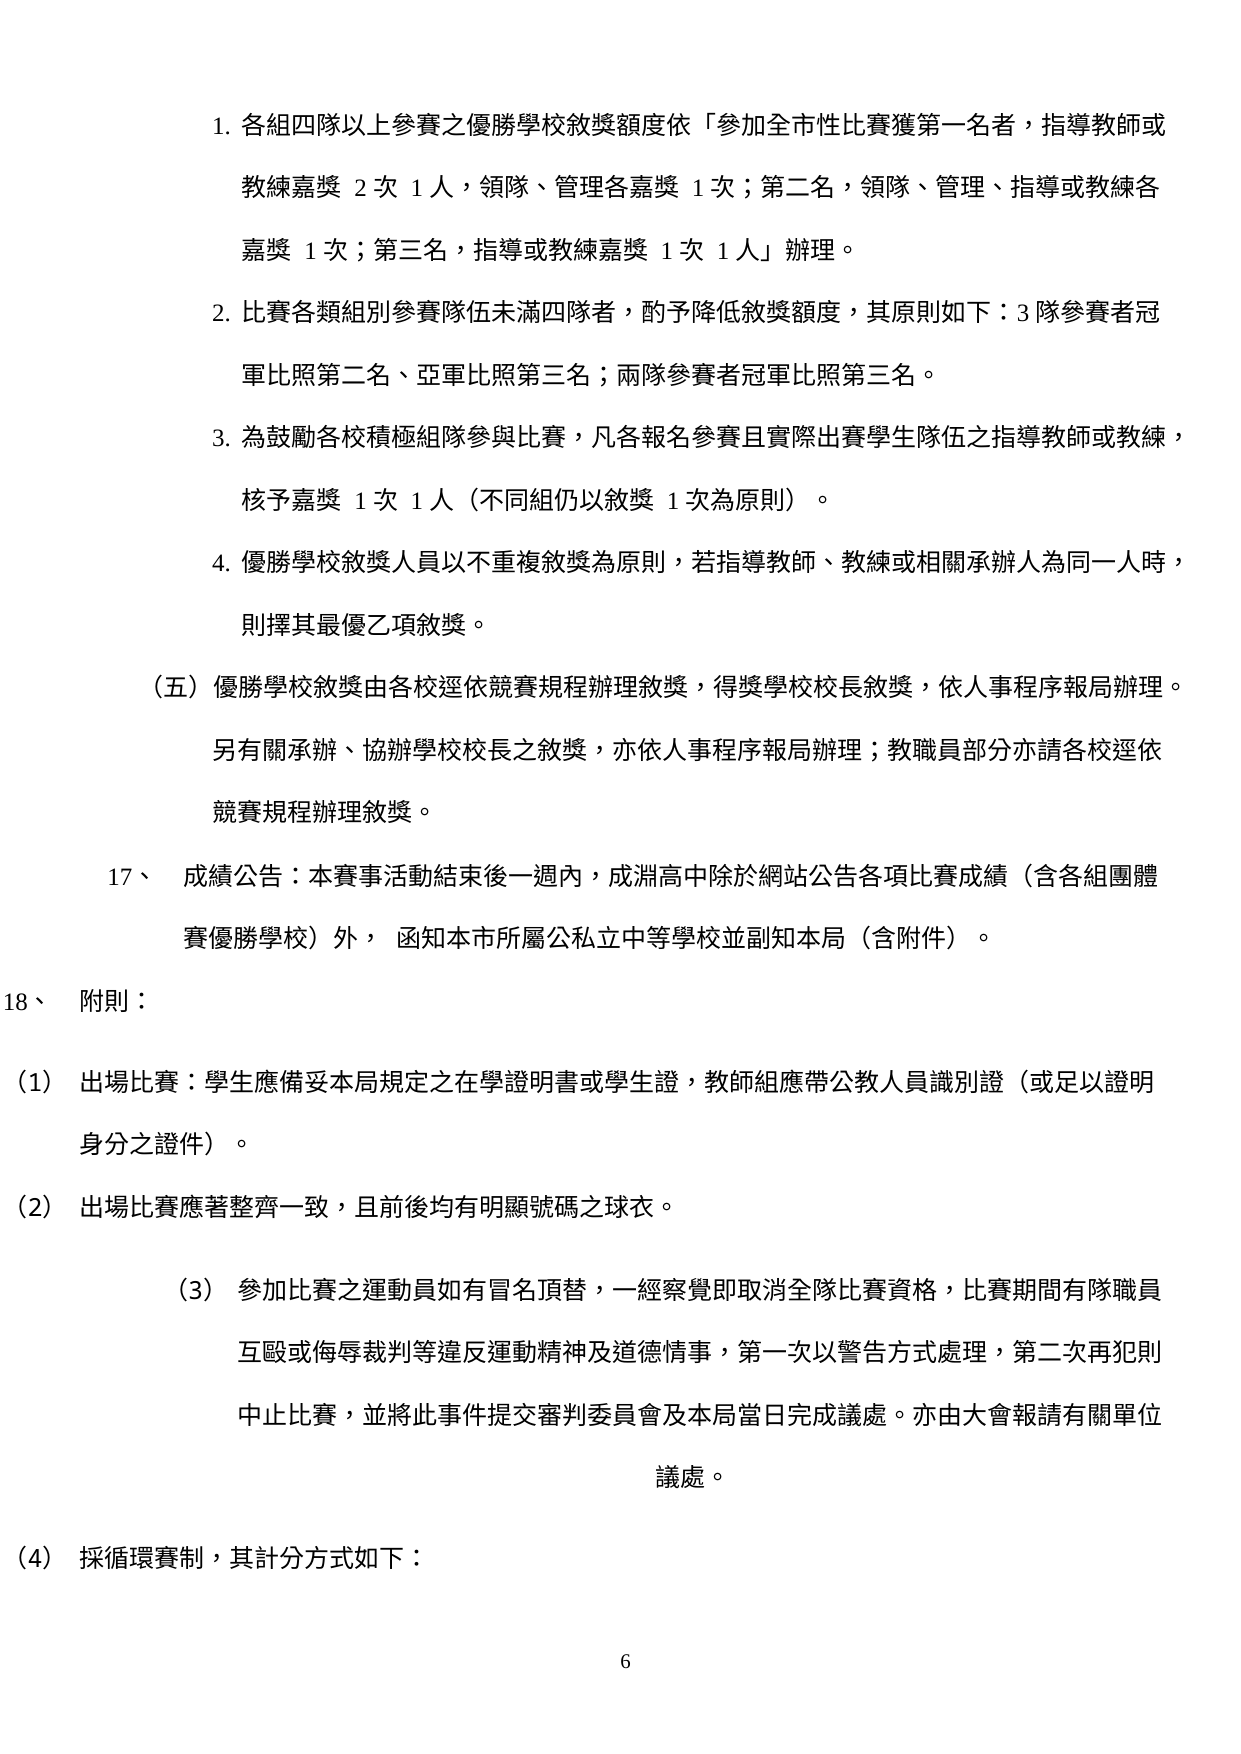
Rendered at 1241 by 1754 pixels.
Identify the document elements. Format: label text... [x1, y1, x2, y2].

list 參加比賽之運動員如有冒名頂替，一經察覺即取消全隊比賽資格，比賽期間有隊職員互毆或侮辱裁判等違反運動精神及道德情事，第一次以警告方式處理，第二次再犯則中止比賽，並將此事件提交審判委員會及本局當日完成議處。亦由大會報請有關單位議處。 [153, 1247, 1172, 1497]
subtitle （五）優勝學校敘獎由各校逕依競賽規程辦理敘獎，得獎學校校長敘獎，依人事程序報局辦理。另有關承辦、協辦學校校長之敘獎，亦依人事程序報局辦理；教職員部分亦請各校逕依競賽規程辦理敘獎。 [138, 644, 1172, 832]
list 成績公告：本賽事活動結束後一週內，成淵高中除於網站公告各項比賽成績（含各組團體賽優勝學校）外， 函知本市所屬公私立中等學校並副知本局（含附件）。 [107, 833, 1172, 958]
list 比賽各類組別參賽隊伍未滿四隊者，酌予降低敘獎額度，其原則如下：3 隊參賽者冠軍比照第二名、亞軍比照第三名；兩隊參賽者冠軍比照第三名。 [212, 269, 1172, 394]
list 採循環賽制，其計分方式如下： [2, 1515, 1172, 1577]
list 各組四隊以上參賽之優勝學校敘獎額度依「參加全市性比賽獲第一名者，指導教師或教練嘉獎 2 次 1 人，領隊、管理各嘉獎 1 次；第二名，領隊、管理、指導或教練各嘉獎 1 次；第三名，指導或教練嘉獎 1 次 1 人」辦理。 [212, 82, 1172, 269]
list 附則： [3, 958, 1172, 1021]
list 出場比賽：學生應備妥本局規定之在學證明書或學生證，教師組應帶公教人員識別證（或足以證明身分之證件）。 [2, 1038, 1172, 1163]
list 為鼓勵各校積極組隊參與比賽，凡各報名參賽且實際出賽學生隊伍之指導教師或教練，核予嘉獎 1 次 1 人（不同組仍以敘獎 1 次為原則）。 [212, 394, 1172, 519]
list 出場比賽應著整齊一致，且前後均有明顯號碼之球衣。 [2, 1164, 1172, 1226]
list 優勝學校敘獎人員以不重複敘獎為原則，若指導教師、教練或相關承辦人為同一人時，則擇其最優乙項敘獎。 [212, 519, 1172, 644]
